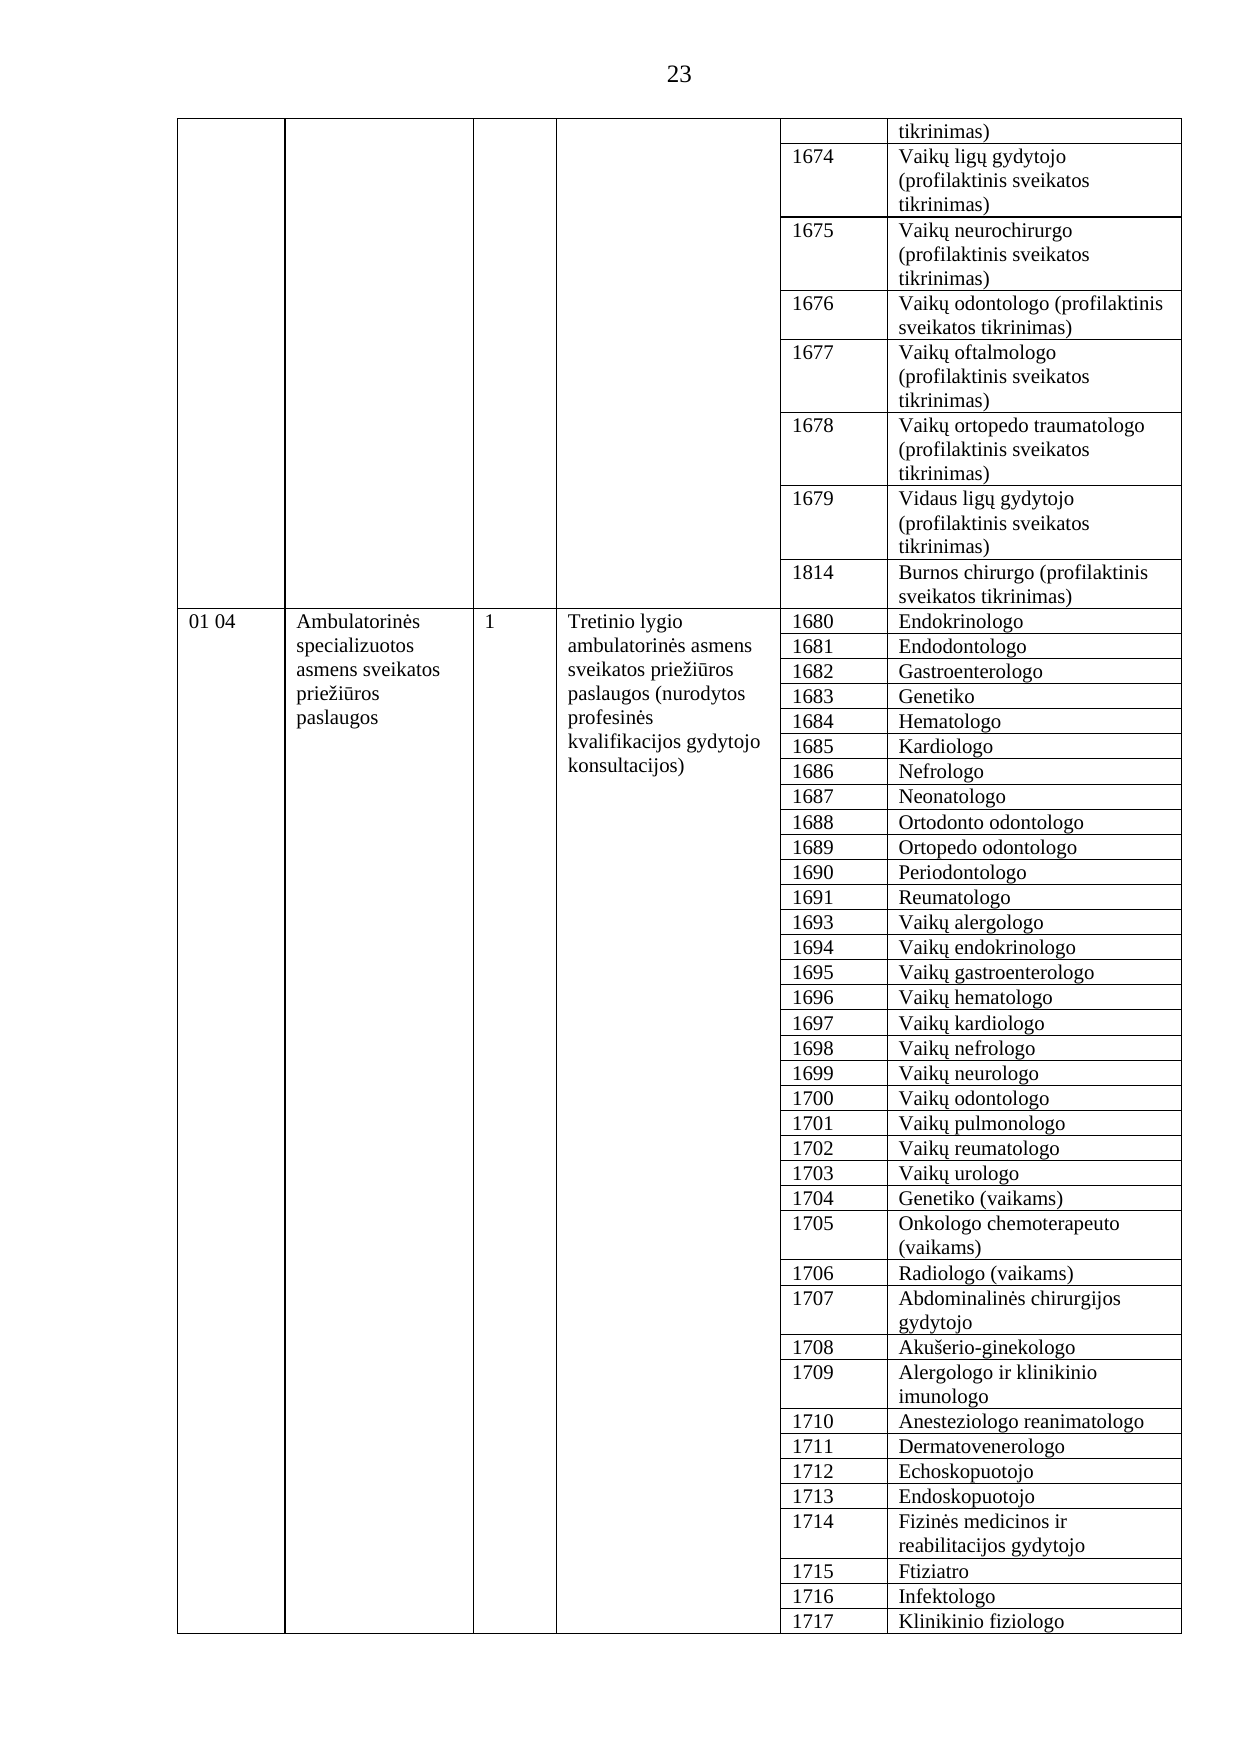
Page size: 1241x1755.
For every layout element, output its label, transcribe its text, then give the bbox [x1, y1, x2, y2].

table_cell 1683 [781, 684, 887, 708]
table_cell Alergologo ir klinikinio imunologo [888, 1360, 1181, 1408]
table_cell 1710 [781, 1409, 887, 1433]
table_cell Onkologo chemoterapeuto (vaikams) [888, 1211, 1181, 1259]
table_cell Endoskopuotojo [888, 1484, 1181, 1508]
table_cell 1707 [781, 1286, 887, 1334]
table_cell 1708 [781, 1335, 887, 1359]
table_cell 1706 [781, 1260, 887, 1284]
table_cell 1674 [781, 144, 887, 216]
table_cell Endodontologo [888, 634, 1181, 658]
table_cell Vaikų kardiologo [888, 1010, 1181, 1034]
table_cell 1689 [781, 835, 887, 859]
table_cell [474, 119, 556, 608]
table_cell Klinikinio fiziologo [888, 1609, 1181, 1633]
table_cell Vaikų ortopedo traumatologo (profilaktinis sveikatos tikrinimas) [888, 413, 1181, 485]
table_cell 1702 [781, 1136, 887, 1160]
table_cell 1697 [781, 1010, 887, 1034]
table_cell [286, 119, 473, 608]
table_cell 1715 [781, 1559, 887, 1583]
table_cell Vaikų pulmonologo [888, 1111, 1181, 1135]
table_cell Burnos chirurgo (profilaktinis sveikatos tikrinimas) [888, 560, 1181, 608]
table_cell Vaikų alergologo [888, 910, 1181, 934]
table_cell Genetiko (vaikams) [888, 1186, 1181, 1210]
table_cell 1679 [781, 486, 887, 558]
table_cell Anesteziologo reanimatologo [888, 1409, 1181, 1433]
table_cell [557, 119, 780, 608]
table_cell Vidaus ligų gydytojo (profilaktinis sveikatos tikrinimas) [888, 486, 1181, 558]
table_cell [178, 119, 284, 608]
table_cell 1685 [781, 734, 887, 758]
table_cell 1711 [781, 1434, 887, 1458]
table_cell Tretinio lygio ambulatorinės asmens sveikatos priežiūros paslaugos (nurodytos profesinės kvalifikacijos gydytojo konsultacijos) [557, 609, 780, 1633]
table_cell 1705 [781, 1211, 887, 1259]
table_cell Infektologo [888, 1584, 1181, 1608]
table_cell Vaikų endokrinologo [888, 935, 1181, 959]
table_cell Dermatovenerologo [888, 1434, 1181, 1458]
table_cell 1712 [781, 1459, 887, 1483]
table_cell Vaikų reumatologo [888, 1136, 1181, 1160]
table_cell Kardiologo [888, 734, 1181, 758]
table_cell Radiologo (vaikams) [888, 1260, 1181, 1284]
table_cell 1677 [781, 340, 887, 412]
table_cell Reumatologo [888, 885, 1181, 909]
table_cell Nefrologo [888, 759, 1181, 783]
table_cell 1693 [781, 910, 887, 934]
table_cell 1691 [781, 885, 887, 909]
table_cell 1678 [781, 413, 887, 485]
table_cell 1716 [781, 1584, 887, 1608]
table_cell 1709 [781, 1360, 887, 1408]
table_cell Vaikų urologo [888, 1161, 1181, 1185]
table_cell 1701 [781, 1111, 887, 1135]
table_cell Vaikų neurochirurgo (profilaktinis sveikatos tikrinimas) [888, 218, 1181, 290]
table_cell 1700 [781, 1086, 887, 1110]
table_cell 1814 [781, 560, 887, 608]
table_cell Abdominalinės chirurgijos gydytojo [888, 1286, 1181, 1334]
table_cell Echoskopuotojo [888, 1459, 1181, 1483]
table_cell Vaikų ligų gydytojo (profilaktinis sveikatos tikrinimas) [888, 144, 1181, 216]
table_cell Vaikų nefrologo [888, 1036, 1181, 1059]
table_cell 1 [474, 609, 556, 1633]
table_cell 1684 [781, 709, 887, 733]
table_cell [781, 119, 887, 143]
table_cell Hematologo [888, 709, 1181, 733]
table_cell Vaikų hematologo [888, 985, 1181, 1009]
table_cell 1686 [781, 759, 887, 783]
table_cell Ambulatorinės specializuotos asmens sveikatos priežiūros paslaugos [286, 609, 473, 1633]
table_cell Ortopedo odontologo [888, 835, 1181, 859]
table_cell 1699 [781, 1061, 887, 1085]
table_cell 1696 [781, 985, 887, 1009]
table_cell Fizinės medicinos ir reabilitacijos gydytojo [888, 1509, 1181, 1557]
table_cell Vaikų odontologo (profilaktinis sveikatos tikrinimas) [888, 291, 1181, 339]
table_cell 1676 [781, 291, 887, 339]
table_cell 1717 [781, 1609, 887, 1633]
table_cell 1675 [781, 218, 887, 290]
table_cell 1703 [781, 1161, 887, 1185]
table_cell Vaikų neurologo [888, 1061, 1181, 1085]
table_cell Akušerio-ginekologo [888, 1335, 1181, 1359]
table_cell tikrinimas) [888, 119, 1181, 143]
table_cell 1690 [781, 860, 887, 884]
table_cell Vaikų odontologo [888, 1086, 1181, 1110]
table_cell 1698 [781, 1036, 887, 1059]
table_cell 1714 [781, 1509, 887, 1557]
table_cell 1695 [781, 960, 887, 984]
table_cell 1704 [781, 1186, 887, 1210]
table_cell Ftiziatro [888, 1559, 1181, 1583]
table_cell Ortodonto odontologo [888, 810, 1181, 834]
table_cell 1694 [781, 935, 887, 959]
table_cell Genetiko [888, 684, 1181, 708]
table_cell 1681 [781, 634, 887, 658]
table_cell Gastroenterologo [888, 659, 1181, 683]
table_cell Vaikų oftalmologo (profilaktinis sveikatos tikrinimas) [888, 340, 1181, 412]
table_cell Vaikų gastroenterologo [888, 960, 1181, 984]
table_cell 1713 [781, 1484, 887, 1508]
table_cell 1688 [781, 810, 887, 834]
table_cell Periodontologo [888, 860, 1181, 884]
table_cell 1682 [781, 659, 887, 683]
table_cell 1687 [781, 785, 887, 808]
table_cell 1680 [781, 609, 887, 633]
table_cell Neonatologo [888, 785, 1181, 808]
table_cell 01 04 [178, 609, 284, 1633]
table_cell Endokrinologo [888, 609, 1181, 633]
